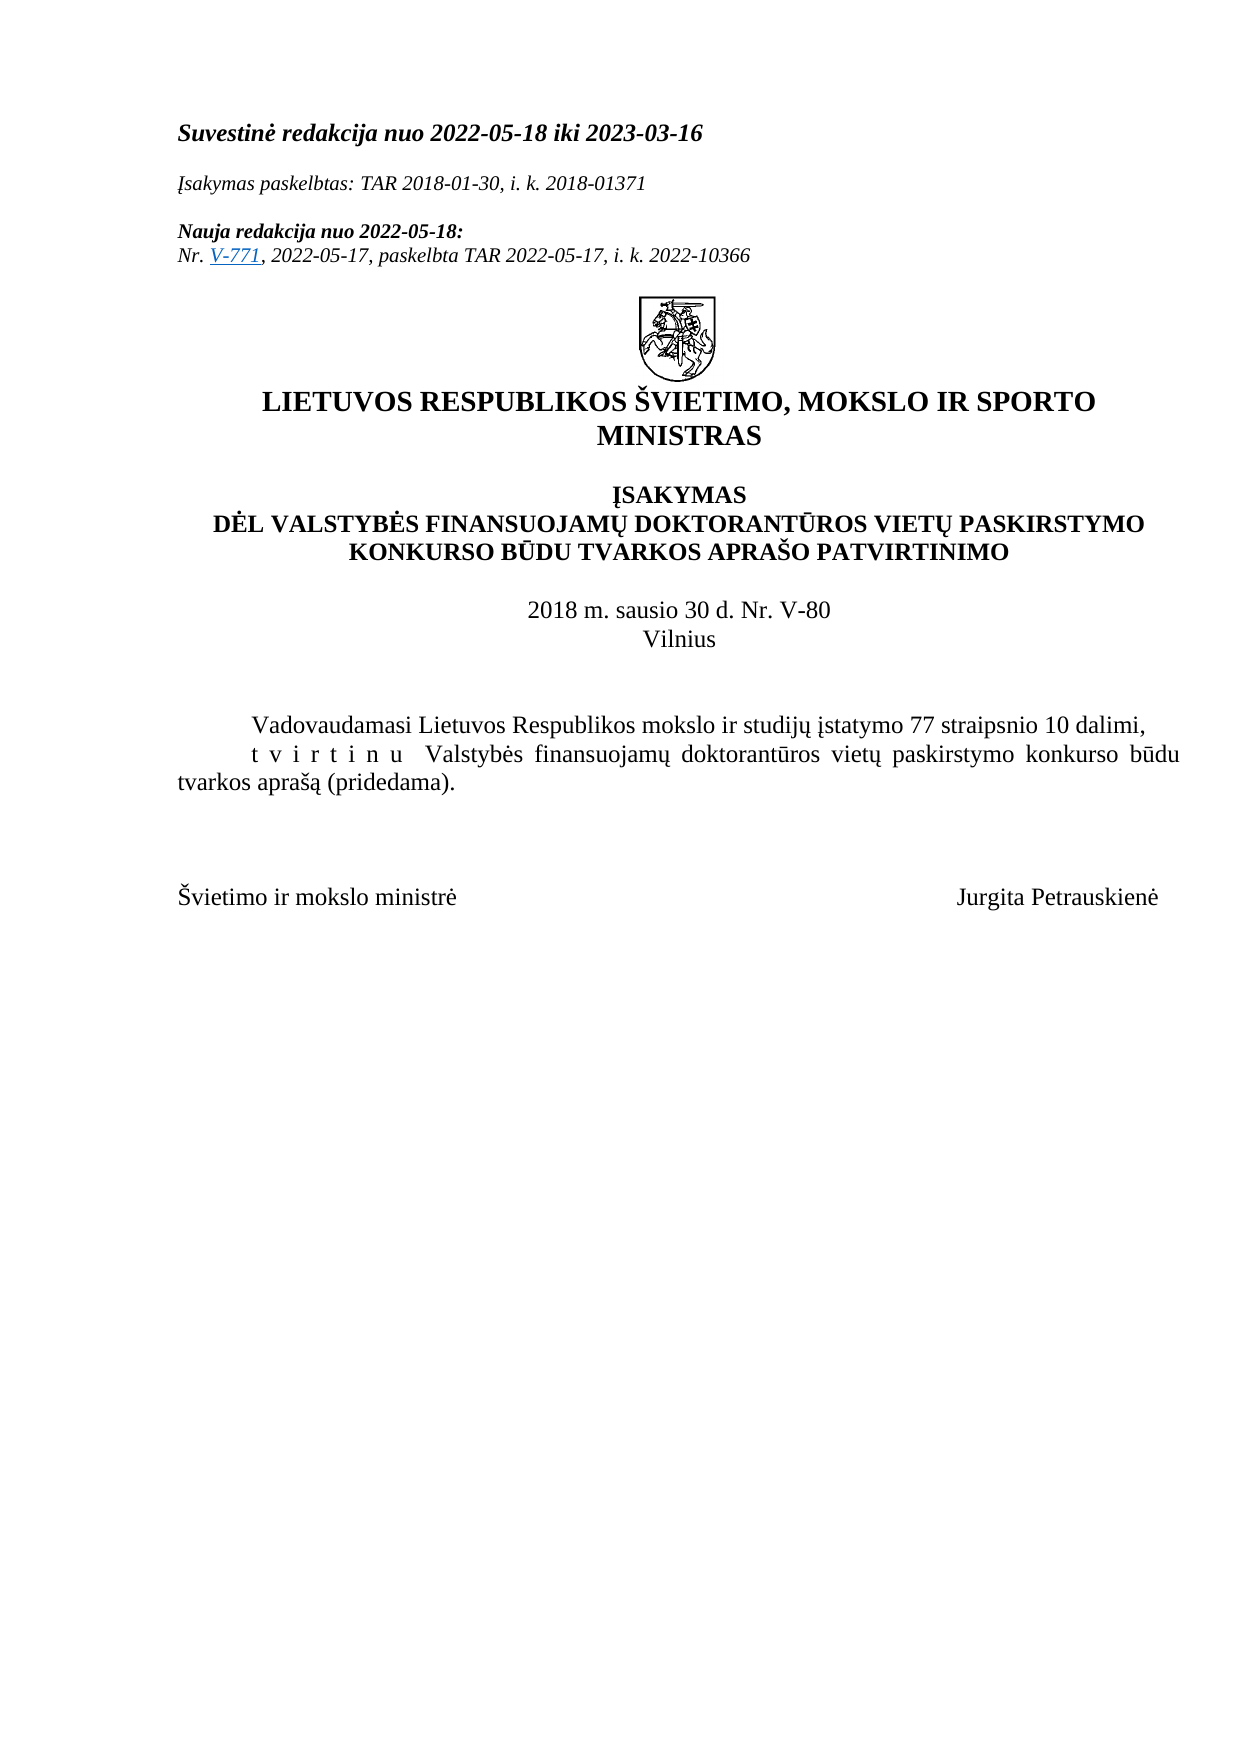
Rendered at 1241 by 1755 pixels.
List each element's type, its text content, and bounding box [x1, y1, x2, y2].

text t v i r t i n u Valstybės finansuojamų doktorantūros vietų paskirstymo konkurso būdu tvarkos aprašą (pridedama). [177, 739, 1181, 796]
text Suvestinė redakcija nuo 2022-05-18 iki 2023-03-16 [177, 118, 1181, 147]
text ĮSAKYMAS [177, 480, 1181, 509]
text Vadovaudamasi Lietuvos Respublikos mokslo ir studijų įstatymo 77 straipsnio 10 dalimi, [177, 710, 1181, 739]
text Įsakymas paskelbtas: TAR 2018-01-30, i. k. 2018-01371 [177, 171, 1181, 195]
text Švietimo ir mokslo ministrė Jurgita Petrauskienė [177, 882, 1181, 911]
text Nr. V-771, 2022-05-17, paskelbta TAR 2022-05-17, i. k. 2022-10366 [177, 243, 1181, 267]
text Nauja redakcija nuo 2022-05-18: [177, 219, 1181, 243]
text Vilnius [177, 624, 1181, 652]
text DĖL VALSTYBĖS FINANSUOJAMŲ DOKTORANTŪROS VIETŲ PASKIRSTYMO KONKURSO BŪDU TVARKOS APRAŠO PATVIRTINIMO [177, 509, 1181, 566]
text 2018 m. sausio 30 d. Nr. V-80 [177, 595, 1181, 624]
text LIETUVOS RESPUBLIKOS ŠVIETIMO, MOKSLO IR SPORTO MINISTRAS [177, 384, 1181, 451]
